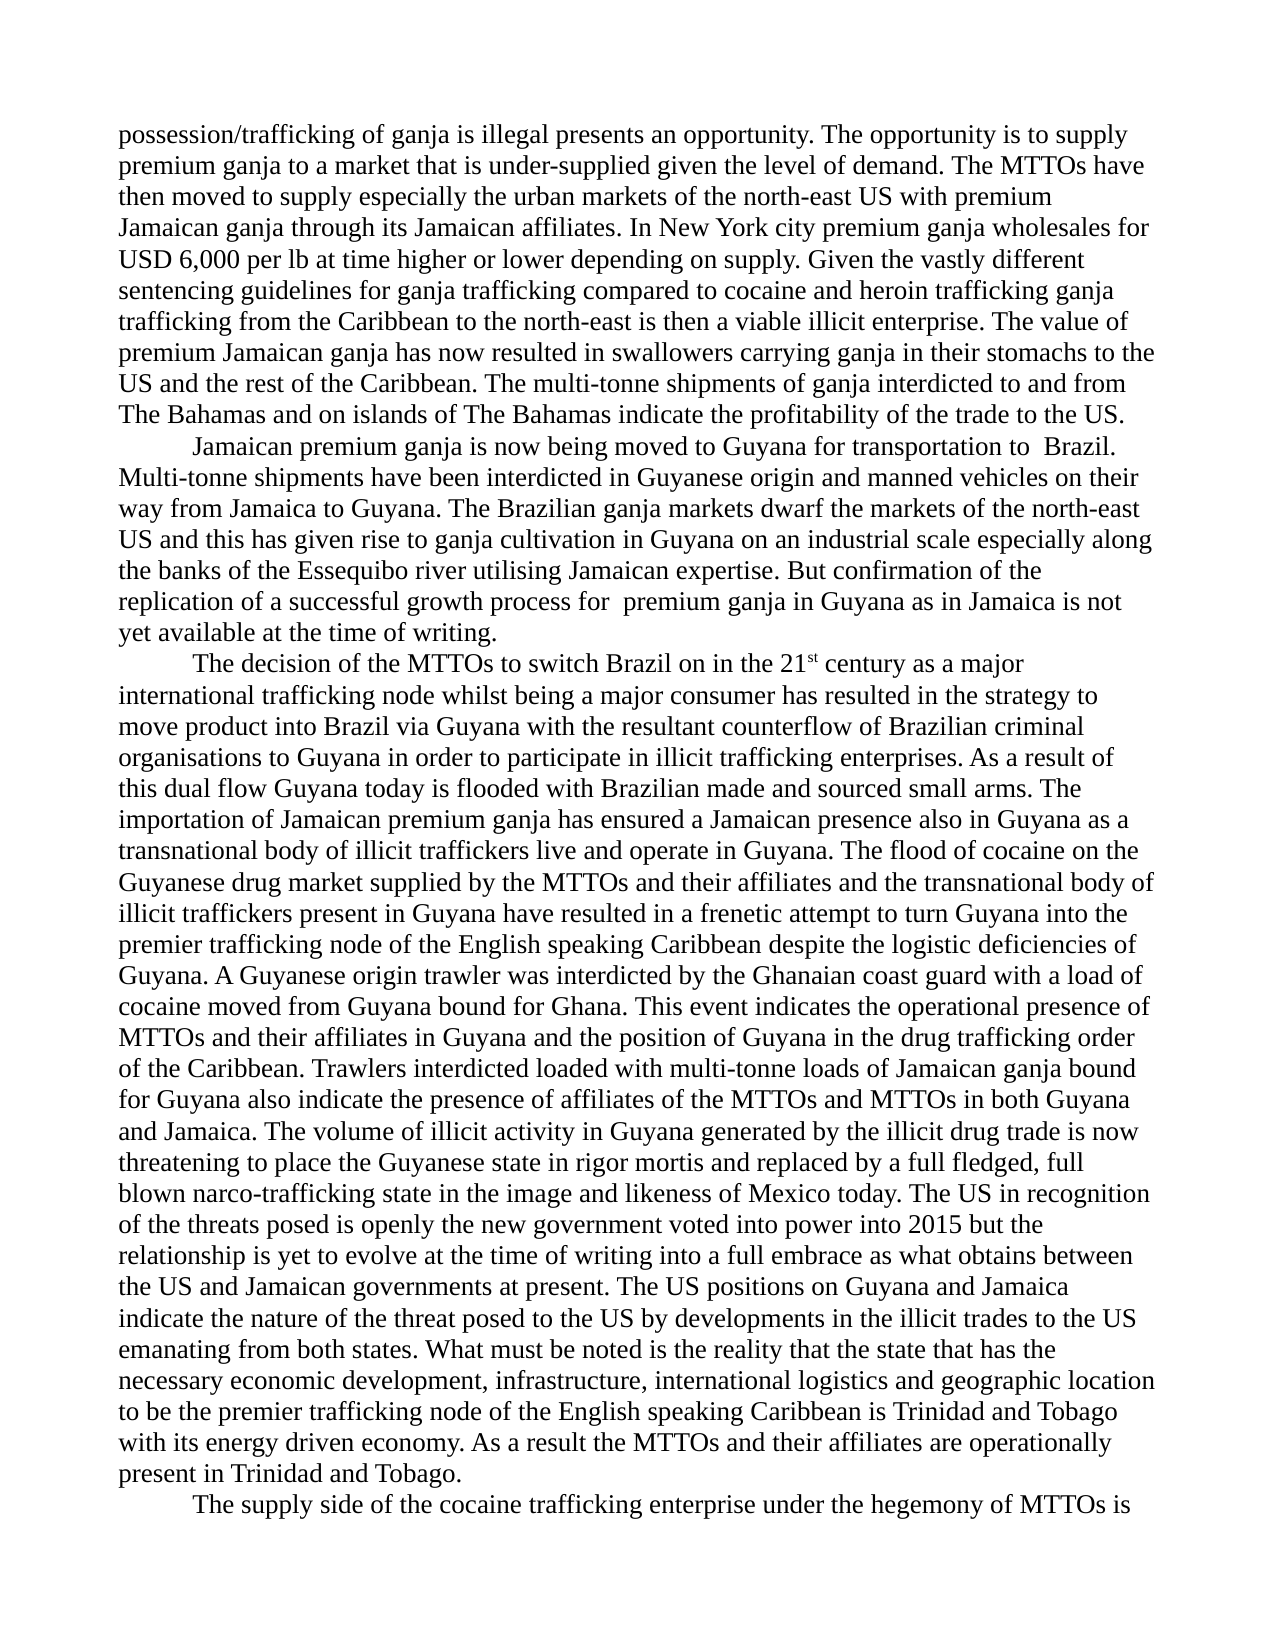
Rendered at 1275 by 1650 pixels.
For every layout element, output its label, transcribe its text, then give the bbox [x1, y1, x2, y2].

text possession/trafficking of ganja is illegal presents an opportunity. The opportunity is to supply premium ganja to a market that is under-supplied given the level of demand. The MTTOs have then moved to supply especially the urban markets of the north-east US with premium Jamaican ganja through its Jamaican affiliates. In New York city premium ganja wholesales for USD 6,000 per lb at time higher or lower depending on supply. Given the vastly different sentencing guidelines for ganja trafficking compared to cocaine and heroin trafficking ganja trafficking from the Caribbean to the north-east is then a viable illicit enterprise. The value of premium Jamaican ganja has now resulted in swallowers carrying ganja in their stomachs to the US and the rest of the Caribbean. The multi-tonne shipments of ganja interdicted to and from The Bahamas and on islands of The Bahamas indicate the profitability of the trade to the US. [118, 118, 1157, 429]
text The supply side of the cocaine trafficking enterprise under the hegemony of MTTOs is [118, 1488, 1157, 1520]
text The decision of the MTTOs to switch Brazil on in the 21st century as a major international trafficking node whilst being a major consumer has resulted in the strategy to move product into Brazil via Guyana with the resultant counterflow of Brazilian criminal organisations to Guyana in order to participate in illicit trafficking enterprises. As a result of this dual flow Guyana today is flooded with Brazilian made and sourced small arms. The importation of Jamaican premium ganja has ensured a Jamaican presence also in Guyana as a transnational body of illicit traffickers live and operate in Guyana. The flood of cocaine on the Guyanese drug market supplied by the MTTOs and their affiliates and the transnational body of illicit traffickers present in Guyana have resulted in a frenetic attempt to turn Guyana into the premier trafficking node of the English speaking Caribbean despite the logistic deficiencies of Guyana. A Guyanese origin trawler was interdicted by the Ghanaian coast guard with a load of cocaine moved from Guyana bound for Ghana. This event indicates the operational presence of MTTOs and their affiliates in Guyana and the position of Guyana in the drug trafficking order of the Caribbean. Trawlers interdicted loaded with multi-tonne loads of Jamaican ganja bound for Guyana also indicate the presence of affiliates of the MTTOs and MTTOs in both Guyana and Jamaica. The volume of illicit activity in Guyana generated by the illicit drug trade is now threatening to place the Guyanese state in rigor mortis and replaced by a full fledged, full blown narco-trafficking state in the image and likeness of Mexico today. The US in recognition of the threats posed is openly the new government voted into power into 2015 but the relationship is yet to evolve at the time of writing into a full embrace as what obtains between the US and Jamaican governments at present. The US positions on Guyana and Jamaica indicate the nature of the threat posed to the US by developments in the illicit trades to the US emanating from both states. What must be noted is the reality that the state that has the necessary economic development, infrastructure, international logistics and geographic location to be the premier trafficking node of the English speaking Caribbean is Trinidad and Tobago with its energy driven economy. As a result the MTTOs and their affiliates are operationally present in Trinidad and Tobago. [118, 648, 1157, 1488]
text Jamaican premium ganja is now being moved to Guyana for transportation to Brazil. Multi-tonne shipments have been interdicted in Guyanese origin and manned vehicles on their way from Jamaica to Guyana. The Brazilian ganja markets dwarf the markets of the north-east US and this has given rise to ganja cultivation in Guyana on an industrial scale especially along the banks of the Essequibo river utilising Jamaican expertise. But confirmation of the replication of a successful growth process for premium ganja in Guyana as in Jamaica is not yet available at the time of writing. [118, 429, 1157, 648]
